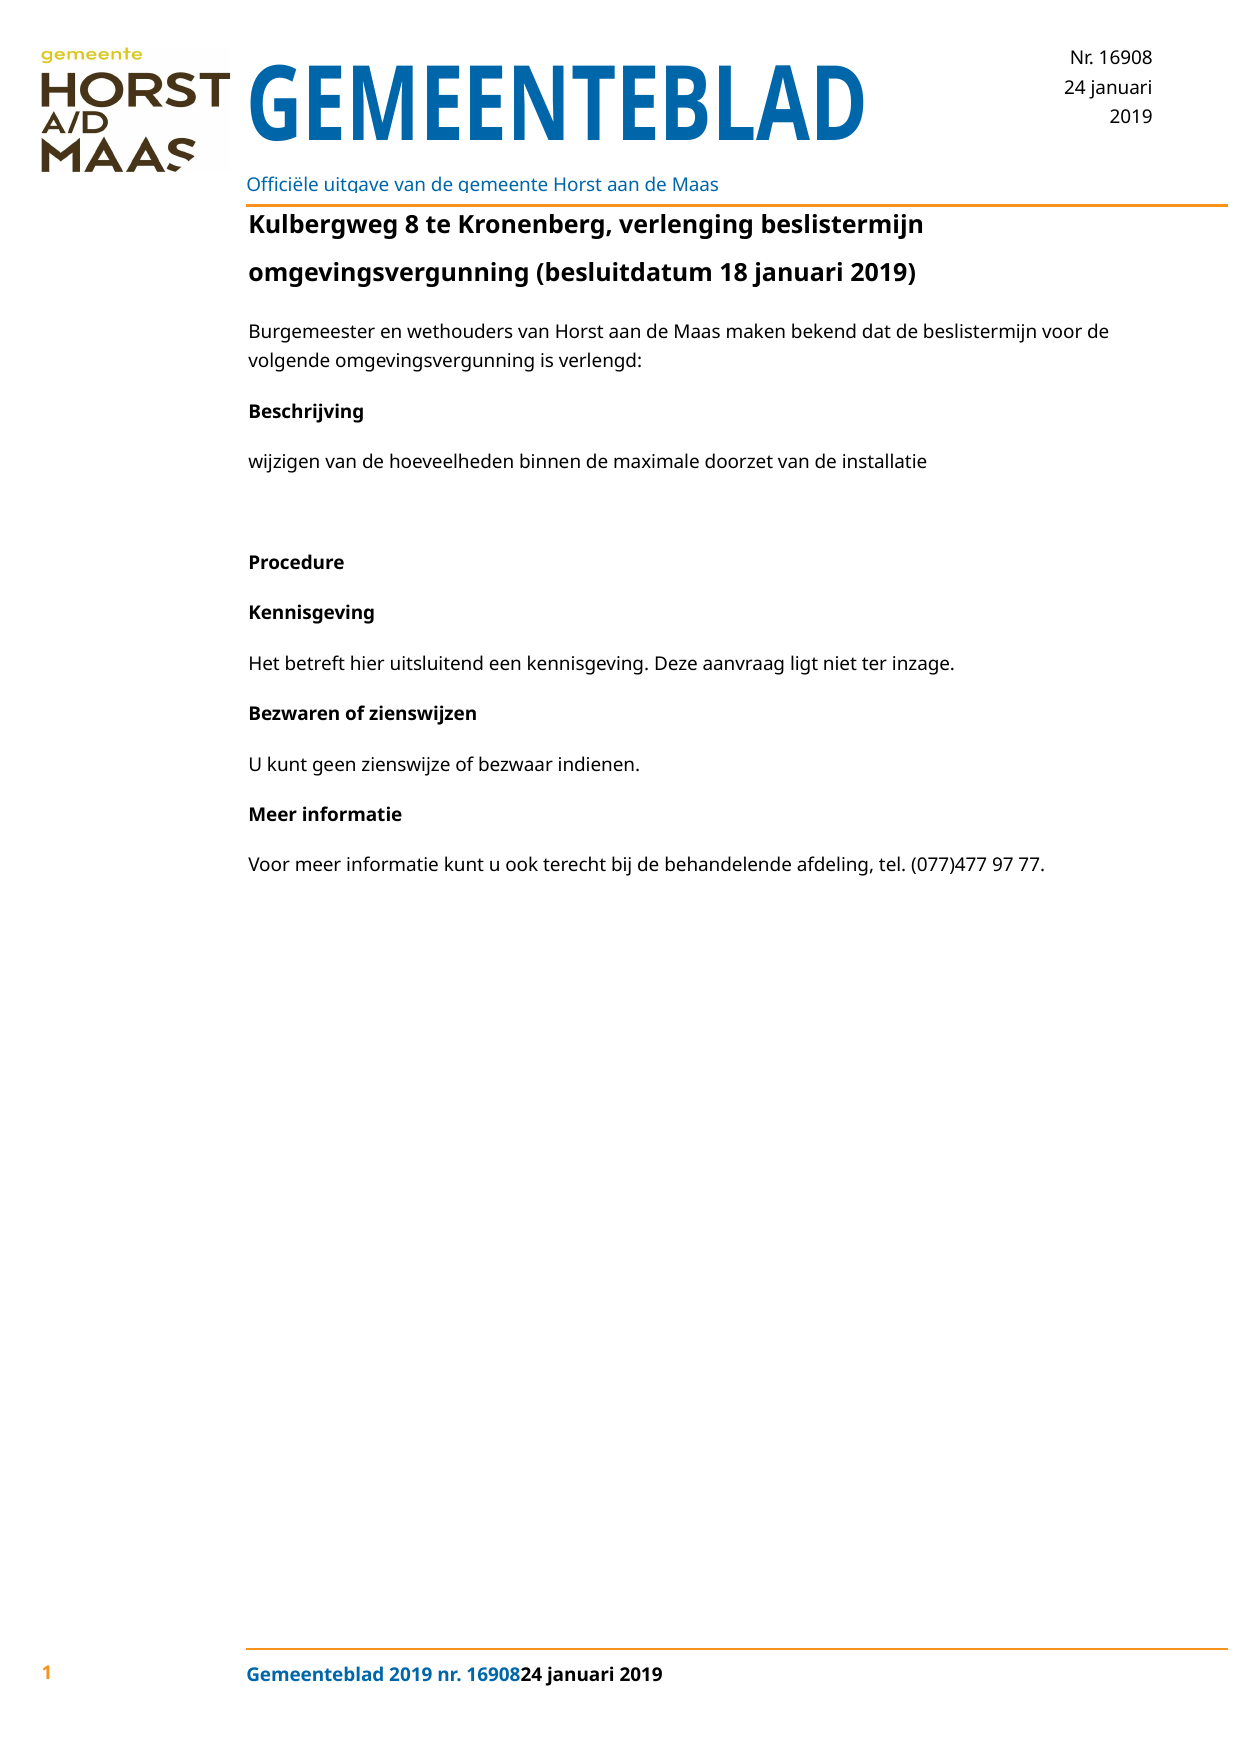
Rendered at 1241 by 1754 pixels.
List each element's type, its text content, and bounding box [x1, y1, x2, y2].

text Voor meer informatie kunt u ook terecht bij de behandelende afdeling, tel. (077)477 97 77. [248, 852, 1152, 877]
text Kennisgeving [248, 599, 1152, 625]
text U kunt geen zienswijze of bezwaar indienen. [248, 751, 1152, 777]
text Beschrijving [248, 398, 1152, 424]
text wijzigen van de hoeveelheden binnen de maximale doorzet van de installatie [248, 448, 1152, 474]
text Burgemeester en wethouders van Horst aan de Maas maken bekend dat de beslistermijn voor de volgende omgevingsvergunning is verlengd: [248, 318, 1152, 373]
text Procedure [248, 549, 1152, 575]
text Meer informatie [248, 801, 1152, 827]
text Kulbergweg 8 te Kronenberg, verlenging beslistermijn omgevingsvergunning (besluitdatum 18 januari 2019) [248, 207, 1152, 288]
text Het betreft hier uitsluitend een kennisgeving. Deze aanvraag ligt niet ter inzage. [248, 650, 1152, 676]
picture [41, 47, 231, 172]
text Bezwaren of zienswijzen [248, 700, 1152, 726]
